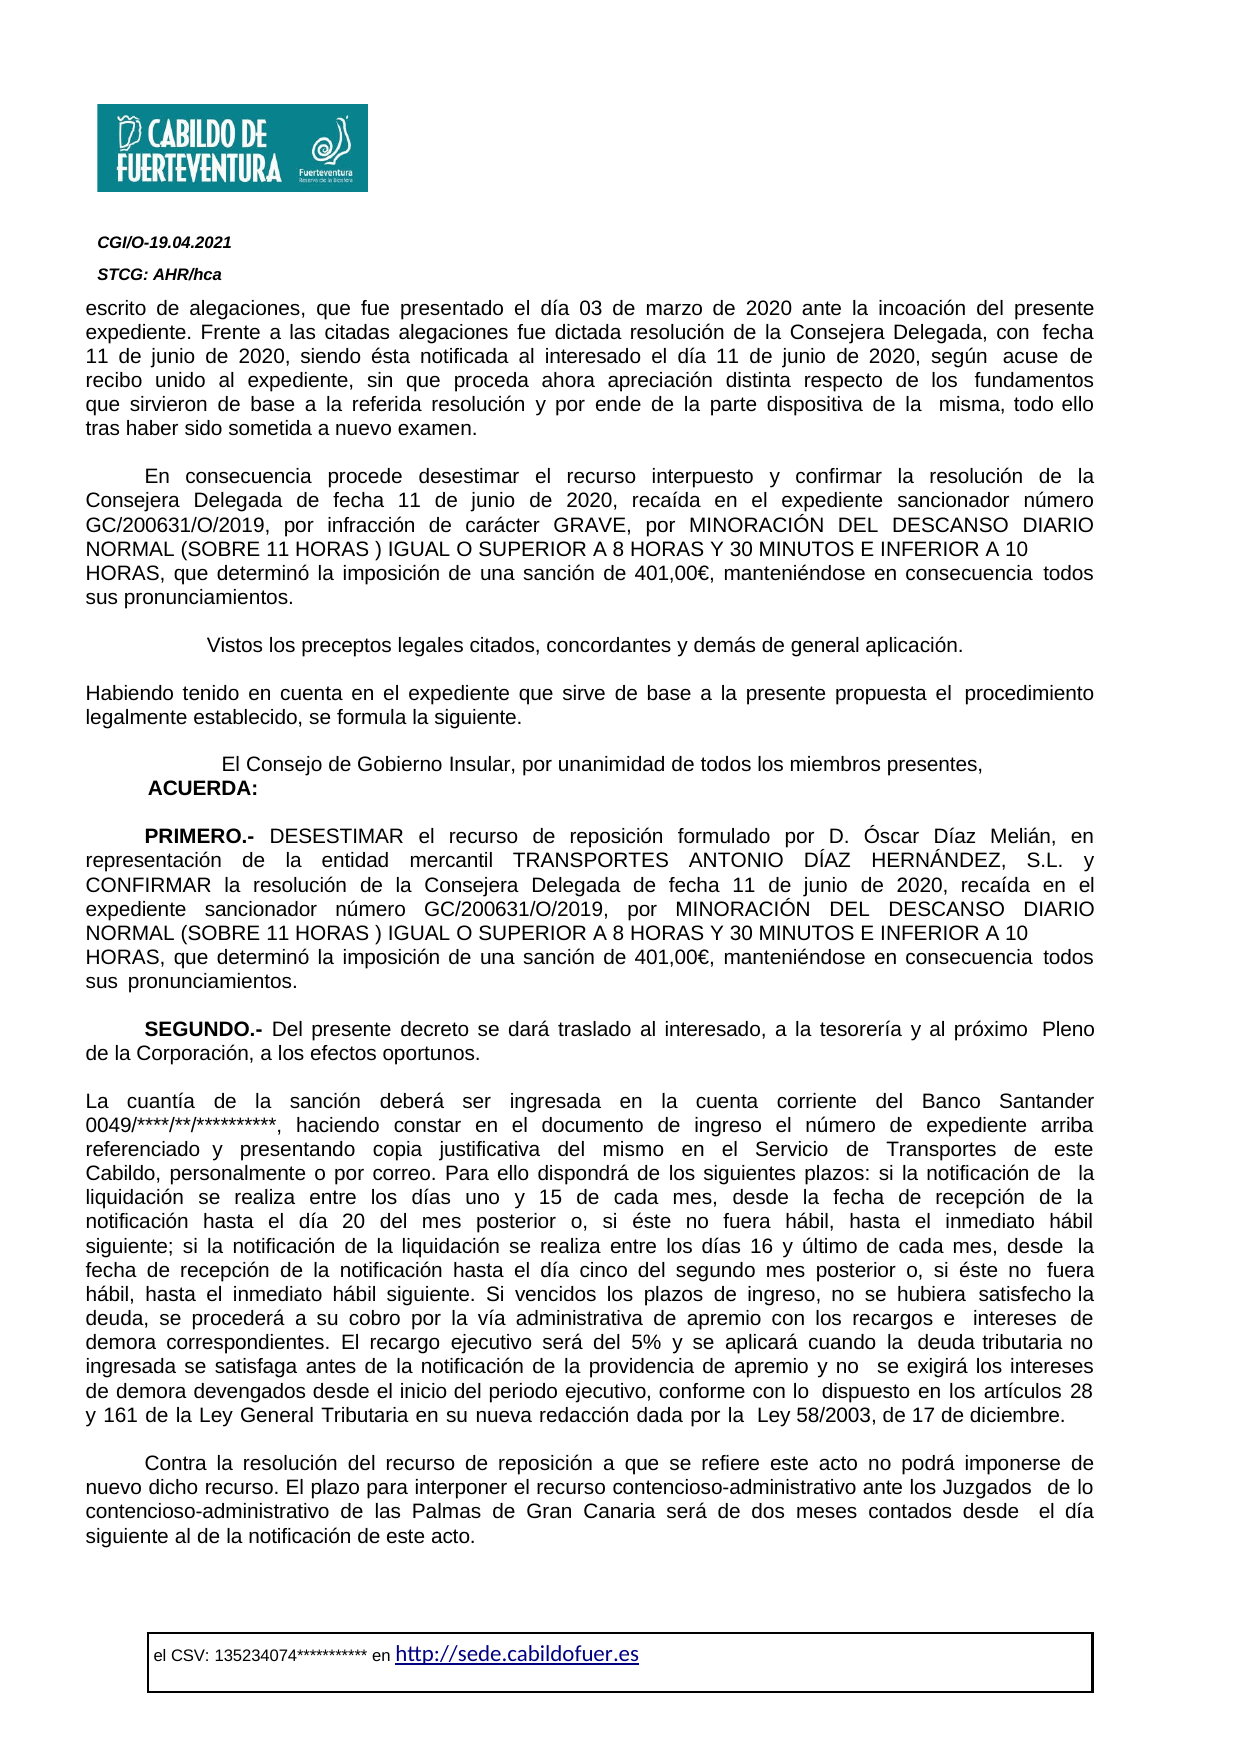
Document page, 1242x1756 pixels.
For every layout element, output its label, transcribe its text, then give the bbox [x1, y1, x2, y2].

text HORAS, que determinó la imposición de una sanción de 401,00€, manteniéndose en consecuencia todos sus pronunciamientos. [85, 561, 1094, 609]
text Contra la resolución del recurso de reposición a que se refiere este acto no podrá imponerse de nuevo dicho recurso. El plazo para interponer el recurso contencioso-administrativo ante los Juzgados de lo contencioso-administrativo de las Palmas de Gran Canaria será de dos meses contados desde el día siguiente al de la notificación de este acto. [85, 1451, 1094, 1547]
subtitle ACUERDA: [148, 776, 1106, 800]
text HORAS, que determinó la imposición de una sanción de 401,00€, manteniéndose en consecuencia todos sus pronunciamientos. [85, 945, 1094, 993]
text escrito de alegaciones, que fue presentado el día 03 de marzo de 2020 ante la incoación del presente expediente. Frente a las citadas alegaciones fue dictada resolución de la Consejera Delegada, con fecha 11 de junio de 2020, siendo ésta notificada al interesado el día 11 de junio de 2020, según acuse de recibo unido al expediente, sin que proceda ahora apreciación distinta respecto de los fundamentos que sirvieron de base a la referida resolución y por ende de la parte dispositiva de la misma, todo ello tras haber sido sometida a nuevo examen. [85, 295, 1094, 440]
text Vistos los preceptos legales citados, concordantes y demás de general aplicación. [207, 633, 1106, 657]
text En consecuencia procede desestimar el recurso interpuesto y confirmar la resolución de la Consejera Delegada de fecha 11 de junio de 2020, recaída en el expediente sancionador número GC/200631/O/2019, por infracción de carácter GRAVE, por MINORACIÓN DEL DESCANSO DIARIO NORMAL (SOBRE 11 HORAS ) IGUAL O SUPERIOR A 8 HORAS Y 30 MINUTOS E INFERIOR A 10 [85, 464, 1094, 561]
text PRIMERO.- DESESTIMAR el recurso de reposición formulado por D. Óscar Díaz Melián, en representación de la entidad mercantil TRANSPORTES ANTONIO DÍAZ HERNÁNDEZ, S.L. y CONFIRMAR la resolución de la Consejera Delegada de fecha 11 de junio de 2020, recaída en el expediente sancionador número GC/200631/O/2019, por MINORACIÓN DEL DESCANSO DIARIO NORMAL (SOBRE 11 HORAS ) IGUAL O SUPERIOR A 8 HORAS Y 30 MINUTOS E INFERIOR A 10 [85, 824, 1095, 945]
text SEGUNDO.- Del presente decreto se dará traslado al interesado, a la tesorería y al próximo Pleno de la Corporación, a los efectos oportunos. [85, 1017, 1094, 1065]
text El Consejo de Gobierno Insular, por unanimidad de todos los miembros presentes, [221, 753, 1106, 776]
text La cuantía de la sanción deberá ser ingresada en la cuenta corriente del Banco Santander 0049/****/**/**********, haciendo constar en el documento de ingreso el número de expediente arriba referenciado y presentando copia justificativa del mismo en el Servicio de Transportes de este Cabildo, personalmente o por correo. Para ello dispondrá de los siguientes plazos: si la notificación de la liquidación se realiza entre los días uno y 15 de cada mes, desde la fecha de recepción de la notificación hasta el día 20 del mes posterior o, si éste no fuera hábil, hasta el inmediato hábil siguiente; si la notificación de la liquidación se realiza entre los días 16 y último de cada mes, desde la fecha de recepción de la notificación hasta el día cinco del segundo mes posterior o, si éste no fuera hábil, hasta el inmediato hábil siguiente. Si vencidos los plazos de ingreso, no se hubiera satisfecho la deuda, se procederá a su cobro por la vía administrativa de apremio con los recargos e intereses de demora correspondientes. El recargo ejecutivo será del 5% y se aplicará cuando la deuda tributaria no ingresada se satisfaga antes de la notificación de la providencia de apremio y no se exigirá los intereses de demora devengados desde el inicio del periodo ejecutivo, conforme con lo dispuesto en los artículos 28 y 161 de la Ley General Tributaria en su nueva redacción dada por la Ley 58/2003, de 17 de diciembre. [85, 1088, 1094, 1427]
text Habiendo tenido en cuenta en el expediente que sirve de base a la presente propuesta el procedimiento legalmente establecido, se formula la siguiente. [85, 680, 1094, 728]
